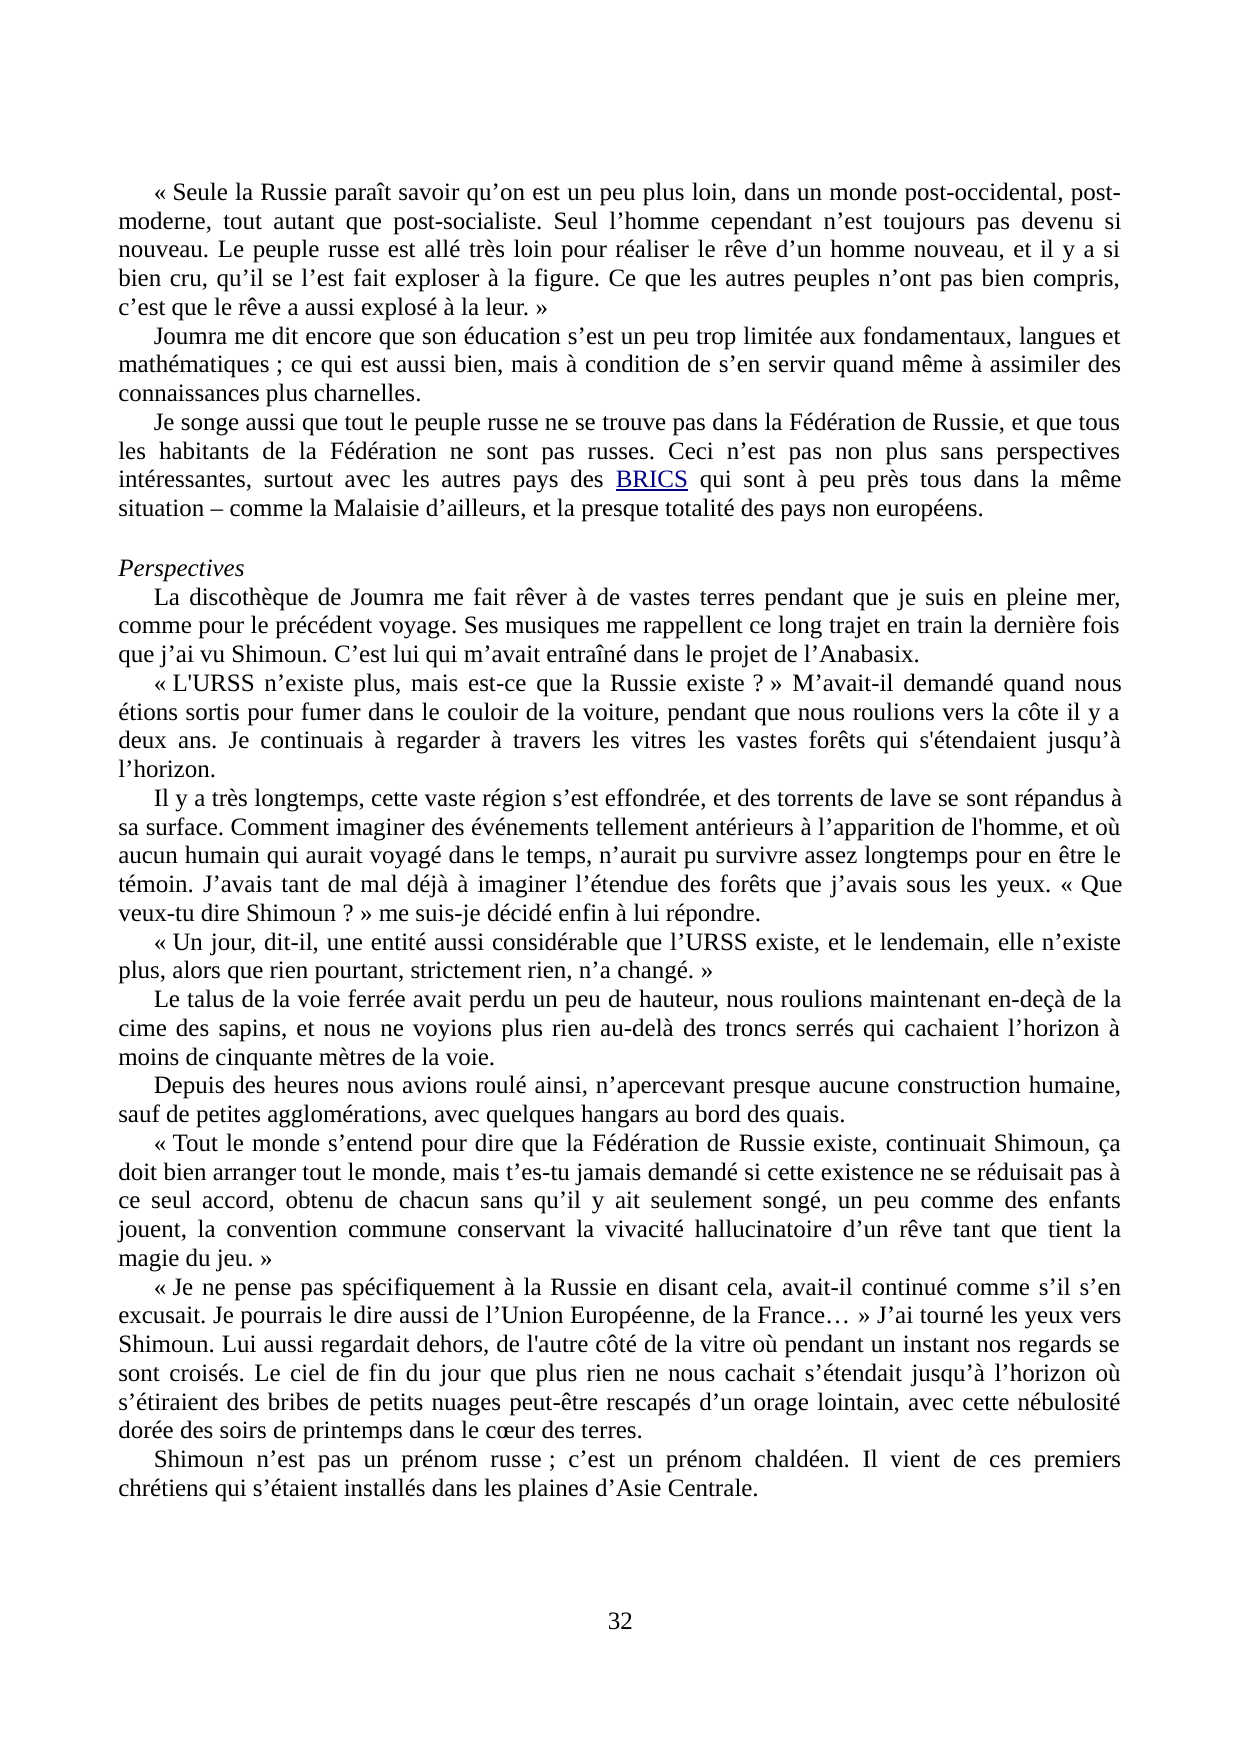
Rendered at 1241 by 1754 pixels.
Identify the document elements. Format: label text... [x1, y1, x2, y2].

text La discothèque de Joumra me fait rêver à de vastes terres pendant que je suis en pleine mer, comme pour le précédent voyage. Ses musiques me rappellent ce long trajet en train la dernière fois que j’ai vu Shimoun. C’est lui qui m’avait entraîné dans le projet de l’Anabasix. [118, 582, 1122, 668]
text Je songe aussi que tout le peuple russe ne se trouve pas dans la Fédération de Russie, et que tous les habitants de la Fédération ne sont pas russes. Ceci n’est pas non plus sans perspectives intéressantes, surtout avec les autres pays des BRICS qui sont à peu près tous dans la même situation – comme la Malaisie d’ailleurs, et la presque totalité des pays non européens. [118, 407, 1122, 522]
text « Je ne pense pas spécifiquement à la Russie en disant cela, avait-il continué comme s’il s’en excusait. Je pourrais le dire aussi de l’Union Européenne, de la France… » J’ai tourné les yeux vers Shimoun. Lui aussi regardait dehors, de l'autre côté de la vitre où pendant un instant nos regards se sont croisés. Le ciel de fin du jour que plus rien ne nous cachait s’étendait jusqu’à l’horizon où s’étiraient des bribes de petits nuages peut-être rescapés d’un orage lointain, avec cette nébulosité dorée des soirs de printemps dans le cœur des terres. [118, 1272, 1122, 1444]
text Joumra me dit encore que son éducation s’est un peu trop limitée aux fondamentaux, langues et mathématiques ; ce qui est aussi bien, mais à condition de s’en servir quand même à assimiler des connaissances plus charnelles. [118, 321, 1122, 407]
subtitle Perspectives [118, 553, 1122, 582]
text « Un jour, dit-il, une entité aussi considérable que l’URSS existe, et le lendemain, elle n’existe plus, alors que rien pourtant, strictement rien, n’a changé. » [118, 927, 1122, 984]
text « L'URSS n’existe plus, mais est-ce que la Russie existe ? » M’avait-il demandé quand nous étions sortis pour fumer dans le couloir de la voiture, pendant que nous roulions vers la côte il y a deux ans. Je continuais à regarder à travers les vitres les vastes forêts qui s'étendaient jusqu’à l’horizon. [118, 668, 1122, 783]
text « Tout le monde s’entend pour dire que la Fédération de Russie existe, continuait Shimoun, ça doit bien arranger tout le monde, mais t’es-tu jamais demandé si cette existence ne se réduisait pas à ce seul accord, obtenu de chacun sans qu’il y ait seulement songé, un peu comme des enfants jouent, la convention commune conservant la vivacité hallucinatoire d’un rêve tant que tient la magie du jeu. » [118, 1128, 1122, 1272]
text « Seule la Russie paraît savoir qu’on est un peu plus loin, dans un monde post-occidental, post-moderne, tout autant que post-socialiste. Seul l’homme cependant n’est toujours pas devenu si nouveau. Le peuple russe est allé très loin pour réaliser le rêve d’un homme nouveau, et il y a si bien cru, qu’il se l’est fait exploser à la figure. Ce que les autres peuples n’ont pas bien compris, c’est que le rêve a aussi explosé à la leur. » [118, 177, 1122, 321]
text Shimoun n’est pas un prénom russe ; c’est un prénom chaldéen. Il vient de ces premiers chrétiens qui s’étaient installés dans les plaines d’Asie Centrale. [118, 1444, 1122, 1502]
text Il y a très longtemps, cette vaste région s’est effondrée, et des torrents de lave se sont répandus à sa surface. Comment imaginer des événements tellement antérieurs à l’apparition de l'homme, et où aucun humain qui aurait voyagé dans le temps, n’aurait pu survivre assez longtemps pour en être le témoin. J’avais tant de mal déjà à imaginer l’étendue des forêts que j’avais sous les yeux. « Que veux-tu dire Shimoun ? » me suis-je décidé enfin à lui répondre. [118, 783, 1122, 927]
text Depuis des heures nous avions roulé ainsi, n’apercevant presque aucune construction humaine, sauf de petites agglomérations, avec quelques hangars au bord des quais. [118, 1070, 1122, 1128]
text Le talus de la voie ferrée avait perdu un peu de hauteur, nous roulions maintenant en-deçà de la cime des sapins, et nous ne voyions plus rien au-delà des troncs serrés qui cachaient l’horizon à moins de cinquante mètres de la voie. [118, 984, 1122, 1070]
